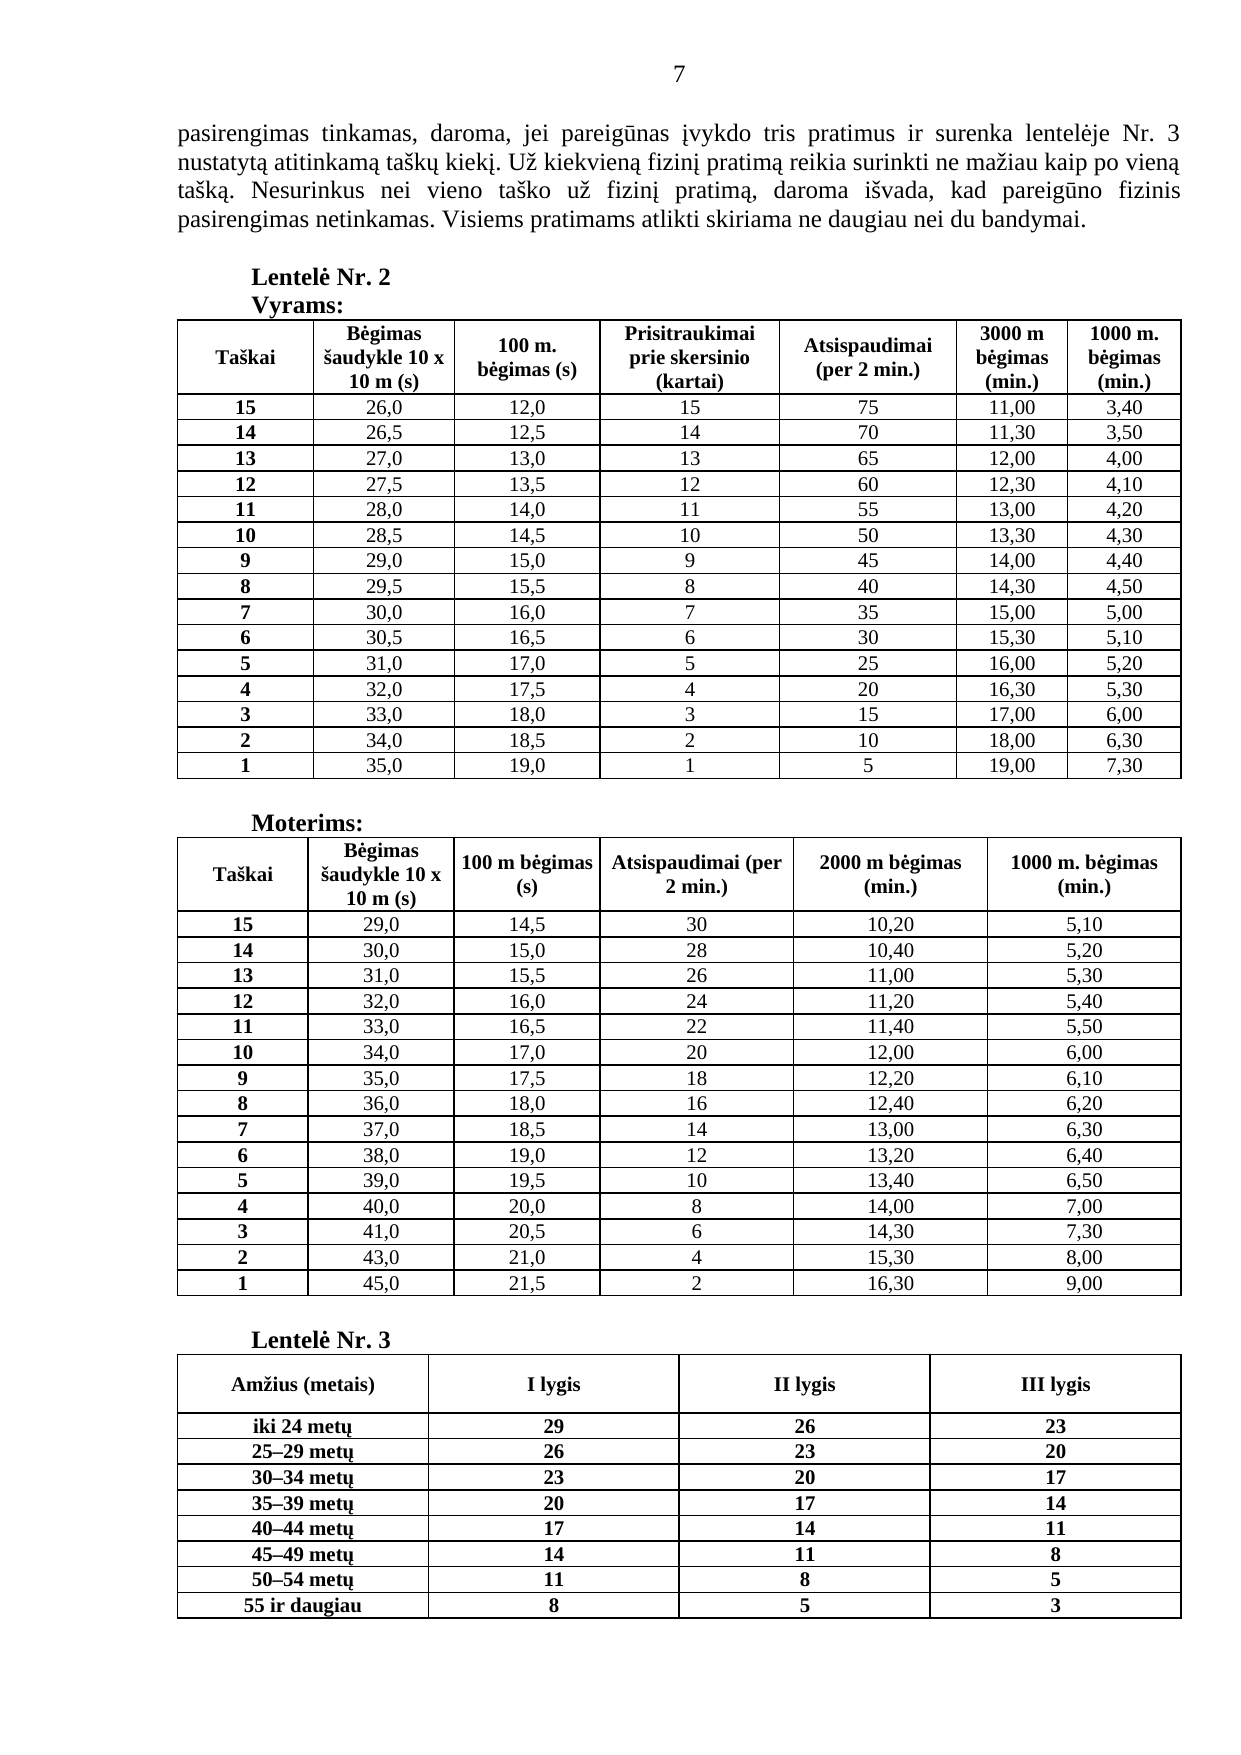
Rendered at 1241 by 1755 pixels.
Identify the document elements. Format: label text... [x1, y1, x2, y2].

table_cell 4,20 [1068, 497, 1072, 521]
table_cell 45 [780, 548, 784, 572]
table_cell 4,50 [1068, 574, 1072, 598]
table_cell 28,5 [450, 523, 454, 547]
table_cell 32,0 [450, 677, 454, 701]
table_cell 14 [775, 420, 779, 444]
table_cell 2 [309, 728, 313, 752]
table_header 100 m bėgimas (s) [455, 838, 599, 910]
table_cell 3,40 [1068, 395, 1072, 419]
table_cell 17,5 [455, 677, 459, 701]
table_cell 40 [780, 574, 784, 598]
table_cell 22 [789, 1015, 793, 1038]
table_cell 15,0 [455, 548, 459, 572]
table_cell 5,20 [1068, 651, 1072, 675]
table_cell 3 [775, 702, 779, 726]
table_cell 8 [789, 1194, 793, 1218]
table_cell 5 [780, 753, 784, 777]
table_cell 31,0 [450, 651, 454, 675]
table_cell 75 [780, 395, 784, 419]
table_header II lygis [680, 1355, 929, 1412]
table_cell 16,5 [455, 625, 459, 649]
table_cell 5 [952, 753, 956, 777]
table_cell 25 [780, 651, 784, 675]
table_cell 28,0 [450, 497, 454, 521]
table_cell 34,0 [450, 728, 454, 752]
table_cell 4 [789, 1245, 793, 1269]
table_header I lygis [429, 1355, 678, 1412]
table_cell 30 [789, 912, 793, 936]
text pasirengimas tinkamas, daroma, jei pareigūnas įvykdo tris pratimus ir surenka lentelėje Nr. 3 nustatytą atitinkamą taškų kiekį. Už kiekvieną fizinį pratimą reikia surinkti ne mažiau kaip po vieną tašką. Nesurinkus nei vieno taško už fizinį pratimą, daroma išvada, kad pareigūno fizinis pasirengimas netinkamas. Visiems pratimams atlikti skiriama ne daugiau nei du bandymai. [177, 118, 1181, 233]
table_cell 5,00 [1068, 600, 1072, 624]
table_cell 4,30 [1068, 523, 1072, 547]
text Lentelė Nr. 3 [177, 1325, 1181, 1354]
table_cell 15 [780, 702, 784, 726]
table_cell 2 [775, 728, 779, 752]
table_cell 19,0 [455, 753, 459, 777]
text Moterims: [177, 808, 1181, 837]
table_cell 40 [952, 574, 956, 598]
table_cell 2 [789, 1271, 793, 1295]
table_cell 29,0 [450, 548, 454, 572]
table_cell 5,30 [1068, 677, 1072, 701]
table_cell 30,0 [450, 600, 454, 624]
table_cell 24 [789, 989, 793, 1013]
table_cell 14 [309, 420, 313, 444]
table_cell 6 [775, 625, 779, 649]
table_cell 4,10 [1068, 472, 1072, 496]
table_cell 5 [775, 651, 779, 675]
table_cell 60 [952, 472, 956, 496]
table_cell 70 [952, 420, 956, 444]
table_cell 16,0 [455, 600, 459, 624]
table_cell 50 [952, 523, 956, 547]
table_cell 14 [789, 1117, 793, 1141]
table_cell 8 [775, 574, 779, 598]
table_cell 30 [952, 625, 956, 649]
table_cell 6 [309, 625, 313, 649]
table_cell 55 [952, 497, 956, 521]
table_cell 13 [309, 446, 313, 470]
table_cell 18,0 [455, 702, 459, 726]
table_cell 70 [780, 420, 784, 444]
table_cell 26 [789, 963, 793, 987]
table_cell 9 [309, 548, 313, 572]
table_cell 14,0 [455, 497, 459, 521]
table_cell 11 [309, 497, 313, 521]
table_cell 26,0 [450, 395, 454, 419]
table_cell 35 [780, 600, 784, 624]
table_cell 27,5 [450, 472, 454, 496]
table_cell 5,10 [1068, 625, 1072, 649]
table_cell 1 [775, 753, 779, 777]
table_cell 6,00 [1068, 702, 1072, 726]
text Vyrams: [177, 291, 1181, 319]
table_cell 10 [780, 728, 784, 752]
table_cell 18,5 [455, 728, 459, 752]
table_cell 17,0 [455, 651, 459, 675]
table_cell 33,0 [450, 702, 454, 726]
table_header Taškai [178, 838, 307, 910]
table_cell 10 [789, 1168, 793, 1192]
table_header 2000 m bėgimas (min.) [794, 838, 987, 910]
table_cell 15 [952, 702, 956, 726]
table_cell 50 [780, 523, 784, 547]
table_cell 7 [775, 600, 779, 624]
table_cell 26,5 [450, 420, 454, 444]
table_cell 12,0 [455, 395, 459, 419]
table_cell 4 [309, 677, 313, 701]
table_cell 35,0 [450, 753, 454, 777]
table_cell 10 [775, 523, 779, 547]
table_cell 13 [775, 446, 779, 470]
table_header Atsispaudimai (per 2 min.) [780, 321, 956, 393]
table_cell 4 [775, 677, 779, 701]
table_cell 65 [780, 446, 784, 470]
table_cell 8 [309, 574, 313, 598]
table_cell 28 [789, 938, 793, 962]
table_header Amžius (metais) [178, 1355, 428, 1412]
table_cell 6,30 [1068, 728, 1072, 752]
table_cell 65 [952, 446, 956, 470]
table_header Atsispaudimai (per 2 min.) [601, 838, 793, 910]
table_cell 5 [309, 651, 313, 675]
table_cell 14,5 [455, 523, 459, 547]
table_header 1000 m. bėgimas (min.) [988, 838, 1180, 910]
table_cell 30 [780, 625, 784, 649]
table_cell 35 [952, 600, 956, 624]
table_cell 20 [780, 677, 784, 701]
table_cell 6 [789, 1220, 793, 1243]
text Lentelė Nr. 2 [177, 262, 1181, 291]
table_cell 20 [952, 677, 956, 701]
table_cell 55 [780, 497, 784, 521]
table_cell 7 [309, 600, 313, 624]
table_header Taškai [178, 321, 313, 393]
table_cell 16 [789, 1091, 793, 1115]
table_cell 75 [952, 395, 956, 419]
table_cell 12,5 [455, 420, 459, 444]
table_cell 1 [309, 753, 313, 777]
table_cell 10 [952, 728, 956, 752]
table_cell 29,5 [450, 574, 454, 598]
table_cell 25 [952, 651, 956, 675]
table_cell 4,00 [1068, 446, 1072, 470]
table_cell 3,50 [1068, 420, 1072, 444]
table_cell 10 [309, 523, 313, 547]
table_cell 13,5 [455, 472, 459, 496]
table_cell 9 [775, 548, 779, 572]
table_cell 12 [309, 472, 313, 496]
table_cell 30,5 [450, 625, 454, 649]
table_cell 11 [775, 497, 779, 521]
table_cell 12 [775, 472, 779, 496]
table_cell 60 [780, 472, 784, 496]
table_cell 18 [789, 1066, 793, 1090]
table_cell 12 [789, 1143, 793, 1167]
table_cell 45 [952, 548, 956, 572]
table_header 100 m. bėgimas (s) [455, 321, 599, 393]
table_cell 15 [309, 395, 313, 419]
table_cell 13,0 [455, 446, 459, 470]
table_cell 15,5 [455, 574, 459, 598]
table_header III lygis [931, 1355, 1180, 1412]
table_cell 3 [309, 702, 313, 726]
table_cell 20 [789, 1040, 793, 1064]
table_cell 27,0 [450, 446, 454, 470]
table_cell 4,40 [1068, 548, 1072, 572]
table_cell 15 [775, 395, 779, 419]
table_cell 7,30 [1068, 753, 1072, 777]
